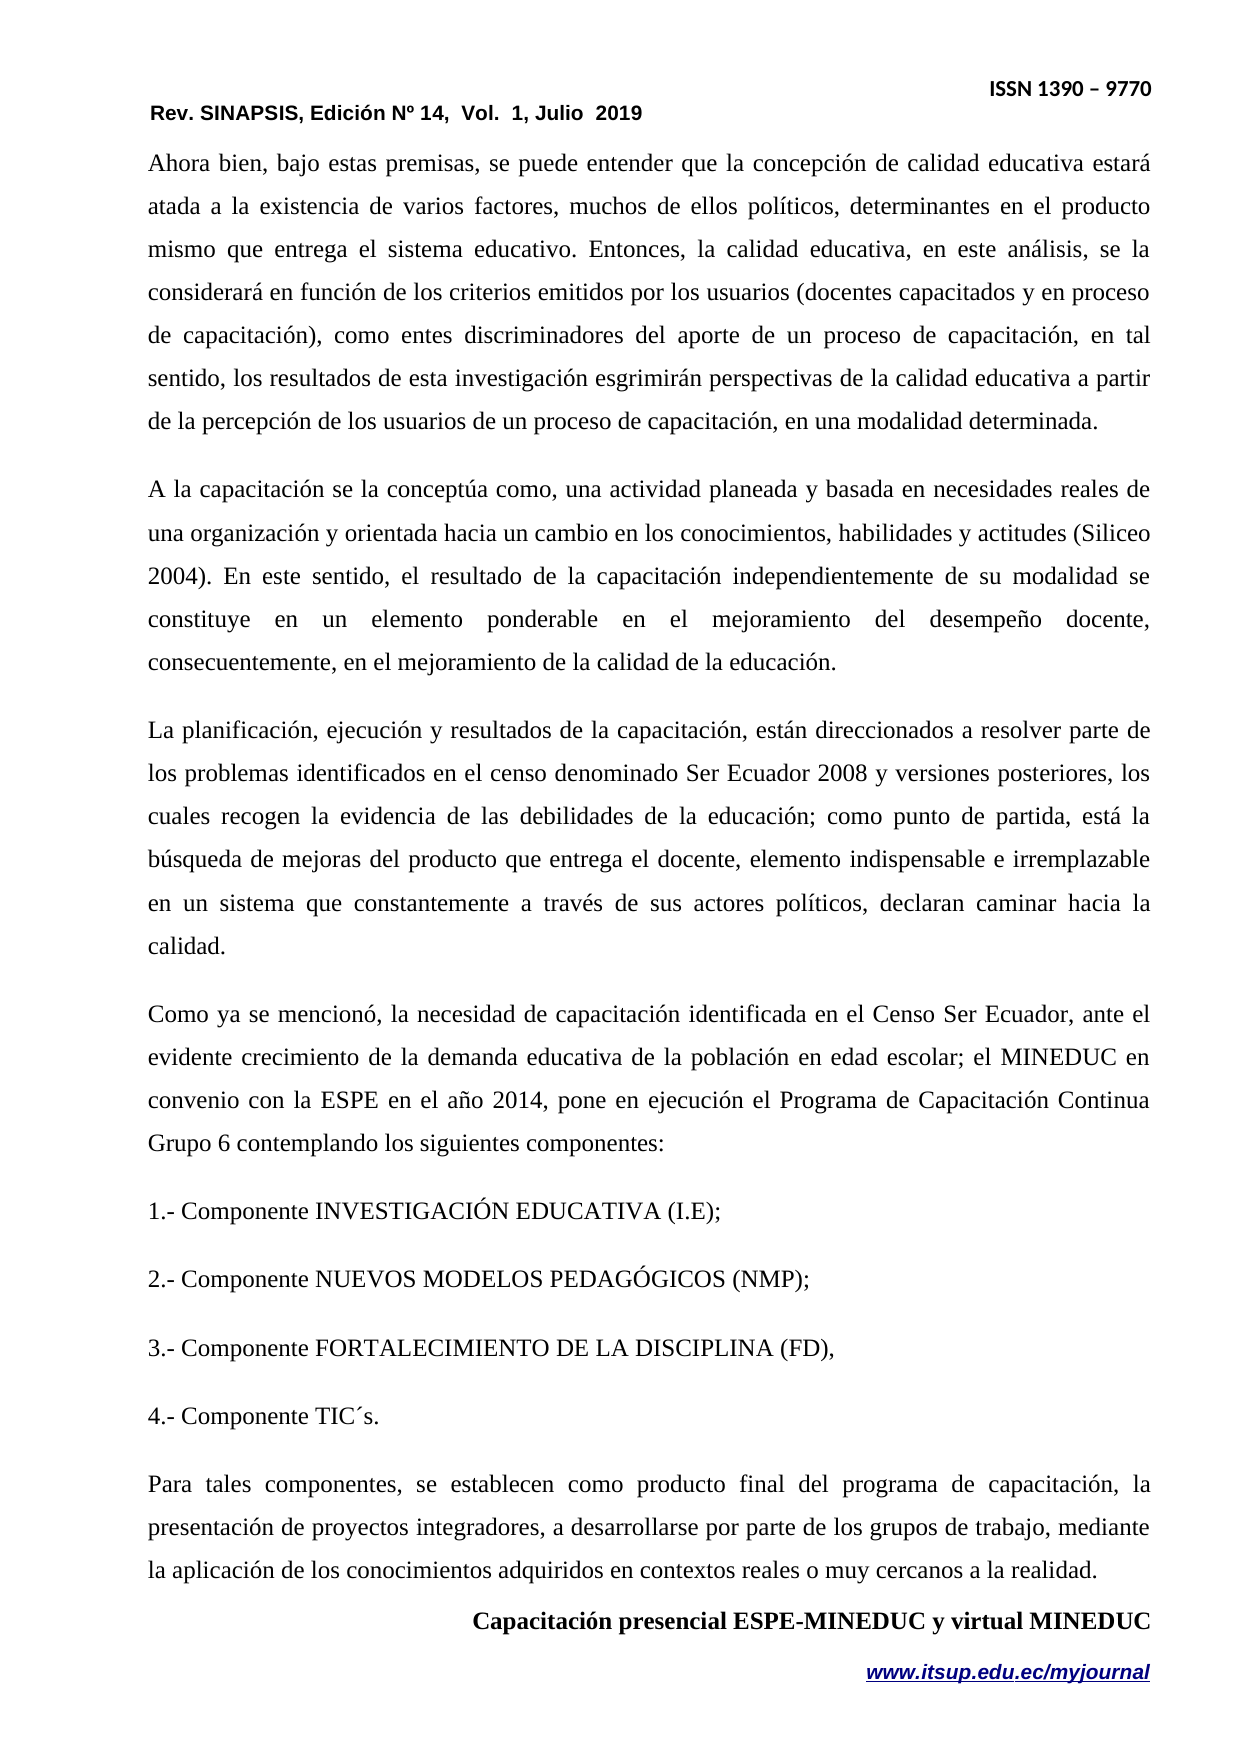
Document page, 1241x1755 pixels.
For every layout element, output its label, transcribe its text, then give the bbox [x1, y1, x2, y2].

text 2.- Componente NUEVOS MODELOS PEDAGÓGICOS (NMP); [148, 1264, 1152, 1293]
text Ahora bien, bajo estas premisas, se puede entender que la concepción de calidad educativa estará atada a la existencia de varios factores, muchos de ellos políticos, determinantes en el producto mismo que entrega el sistema educativo. Entonces, la calidad educativa, en este análisis, se la considerará en función de los criterios emitidos por los usuarios (docentes capacitados y en proceso de capacitación), como entes discriminadores del aporte de un proceso de capacitación, en tal sentido, los resultados de esta investigación esgrimirán perspectivas de la calidad educativa a partir de la percepción de los usuarios de un proceso de capacitación, en una modalidad determinada. [148, 148, 1152, 435]
text A la capacitación se la conceptúa como, una actividad planeada y basada en necesidades reales de una organización y orientada hacia un cambio en los conocimientos, habilidades y actitudes (Siliceo 2004). En este sentido, el resultado de la capacitación independientemente de su modalidad se constituye en un elemento ponderable en el mejoramiento del desempeño docente, consecuentemente, en el mejoramiento de la calidad de la educación. [148, 474, 1152, 676]
text 1.- Componente INVESTIGACIÓN EDUCATIVA (I.E); [148, 1196, 1152, 1225]
text 3.- Componente FORTALECIMIENTO DE LA DISCIPLINA (FD), [148, 1333, 1152, 1361]
text Para tales componentes, se establecen como producto final del programa de capacitación, la presentación de proyectos integradores, a desarrollarse por parte de los grupos de trabajo, mediante la aplicación de los conocimientos adquiridos en contextos reales o muy cercanos a la realidad. [148, 1469, 1152, 1584]
text Como ya se mencionó, la necesidad de capacitación identificada en el Censo Ser Ecuador, ante el evidente crecimiento de la demanda educativa de la población en edad escolar; el MINEDUC en convenio con la ESPE en el año 2014, pone en ejecución el Programa de Capacitación Continua Grupo 6 contemplando los siguientes componentes: [148, 999, 1152, 1157]
text La planificación, ejecución y resultados de la capacitación, están direccionados a resolver parte de los problemas identificados en el censo denominado Ser Ecuador 2008 y versiones posteriores, los cuales recogen la evidencia de las debilidades de la educación; como punto de partida, está la búsqueda de mejoras del producto que entrega el docente, elemento indispensable e irremplazable en un sistema que constantemente a través de sus actores políticos, declaran caminar hacia la calidad. [148, 715, 1152, 959]
text 4.- Componente TIC´s. [148, 1401, 1152, 1429]
